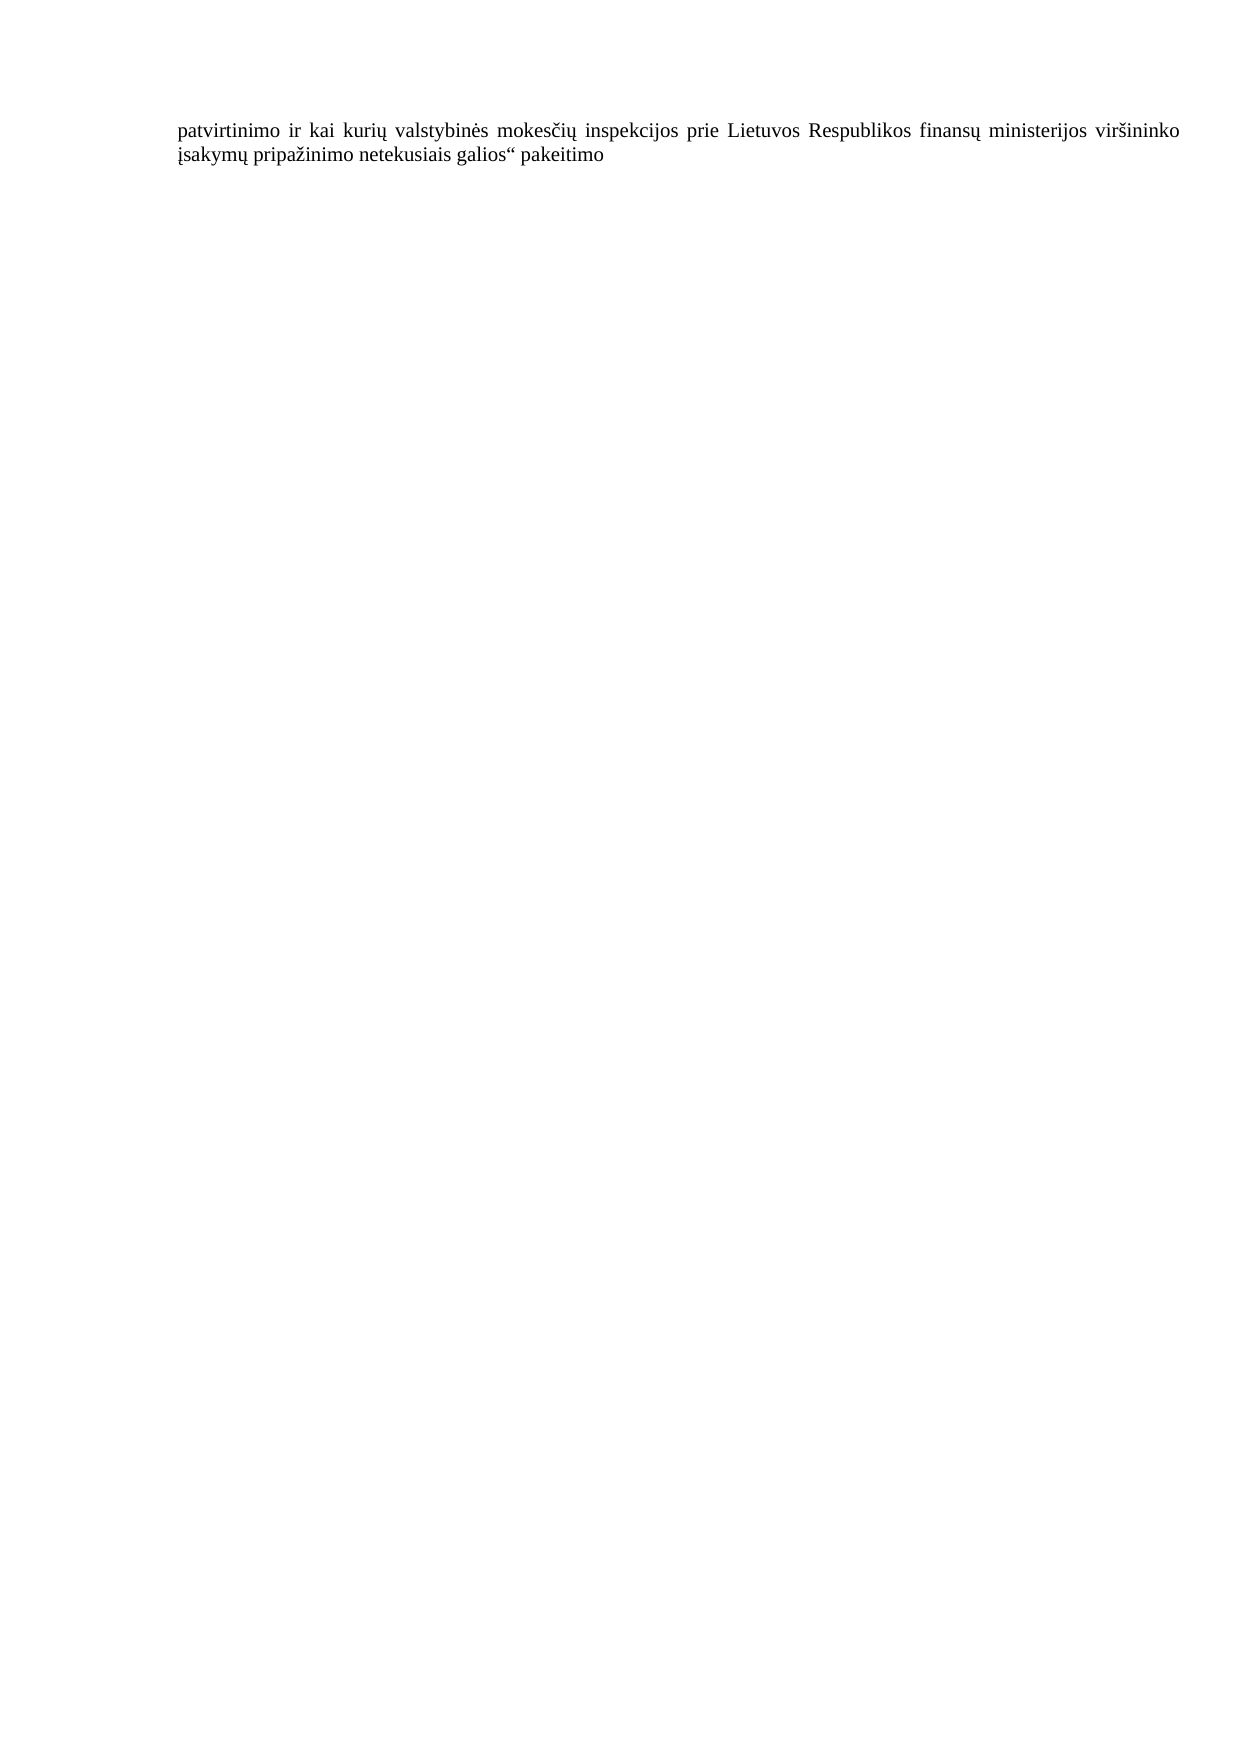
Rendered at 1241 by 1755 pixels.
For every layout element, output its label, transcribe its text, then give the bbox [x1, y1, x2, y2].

text patvirtinimo ir kai kurių valstybinės mokesčių inspekcijos prie Lietuvos Respublikos finansų ministerijos viršininko įsakymų pripažinimo netekusiais galios“ pakeitimo [177, 118, 1181, 166]
